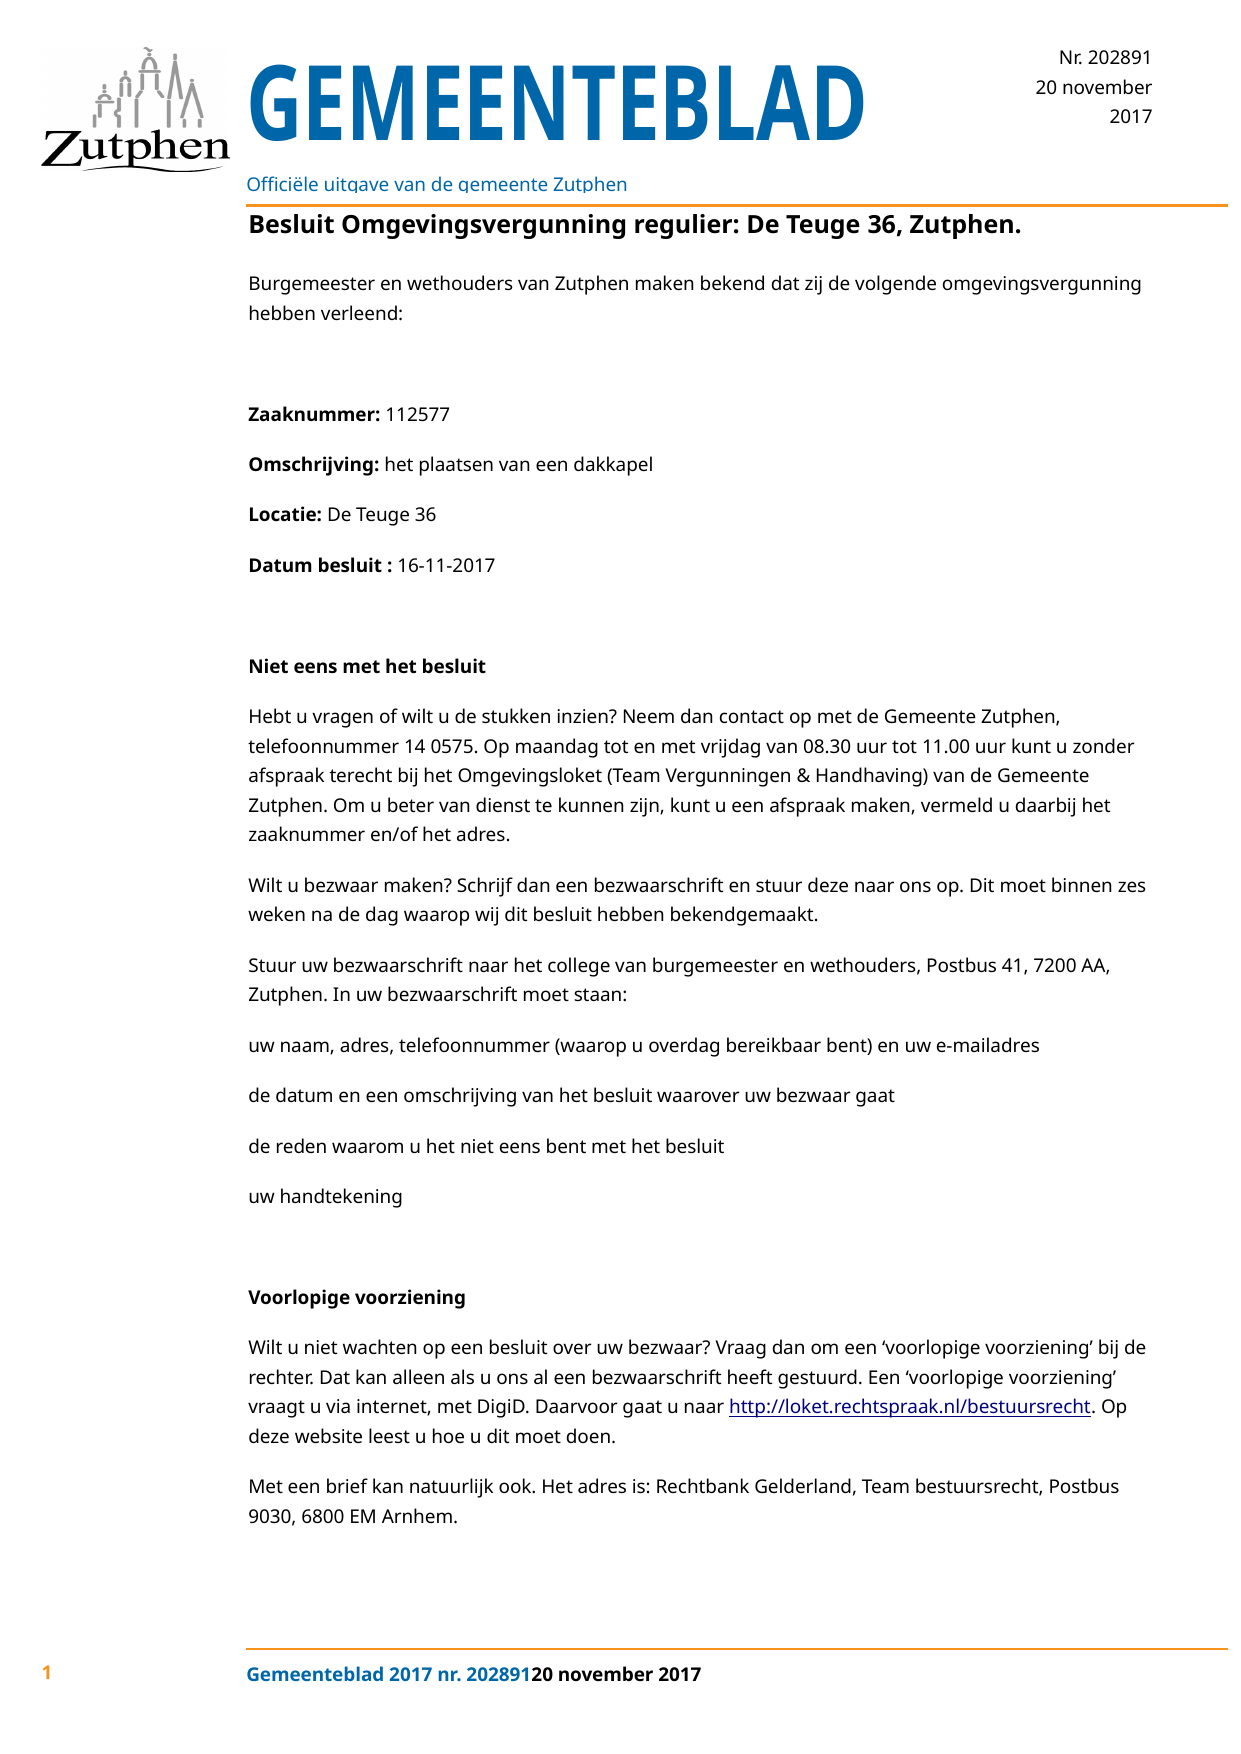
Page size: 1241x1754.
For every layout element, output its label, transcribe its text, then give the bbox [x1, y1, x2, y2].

text Besluit Omgevingsvergunning regulier: De Teuge 36, Zutphen. [248, 207, 1152, 241]
text Wilt u niet wachten op een besluit over uw bezwaar? Vraag dan om een ‘voorlopige voorziening’ bij de rechter. Dat kan alleen als u ons al een bezwaarschrift heeft gestuurd. Een ‘voorlopige voorziening’ vraagt u via internet, met DigiD. Daarvoor gaat u naar http://loket.rechtspraak.nl/bestuursrecht. Op deze website leest u hoe u dit moet doen. [248, 1334, 1152, 1449]
text Omschrijving: het plaatsen van een dakkapel [248, 451, 1152, 477]
text Met een brief kan natuurlijk ook. Het adres is: Rechtbank Gelderland, Team bestuursrecht, Postbus 9030, 6800 EM Arnhem. [248, 1474, 1152, 1529]
text Wilt u bezwaar maken? Schrijf dan een bezwaarschrift en stuur deze naar ons op. Dit moet binnen zes weken na de dag waarop wij dit besluit hebben bekendgemaakt. [248, 872, 1152, 927]
text Niet eens met het besluit [248, 653, 1152, 678]
text Datum besluit : 16-11-2017 [248, 552, 1152, 578]
text de datum en een omschrijving van het besluit waarover uw bezwaar gaat [248, 1082, 1152, 1108]
text Burgemeester en wethouders van Zutphen maken bekend dat zij de volgende omgevingsvergunning hebben verleend: [248, 270, 1152, 326]
text uw handtekening [248, 1183, 1152, 1209]
picture [41, 47, 231, 172]
text Locatie: De Teuge 36 [248, 502, 1152, 527]
text Stuur uw bezwaarschrift naar het college van burgemeester en wethouders, Postbus 41, 7200 AA, Zutphen. In uw bezwaarschrift moet staan: [248, 952, 1152, 1007]
text Voorlopige voorziening [248, 1284, 1152, 1310]
text Zaaknummer: 112577 [248, 401, 1152, 426]
text de reden waarom u het niet eens bent met het besluit [248, 1133, 1152, 1158]
text uw naam, adres, telefoonnummer (waarop u overdag bereikbaar bent) en uw e-mailadres [248, 1032, 1152, 1058]
text Hebt u vragen of wilt u de stukken inzien? Neem dan contact op met de Gemeente Zutphen, telefoonnummer 14 0575. Op maandag tot en met vrijdag van 08.30 uur tot 11.00 uur kunt u zonder afspraak terecht bij het Omgevingsloket (Team Vergunningen & Handhaving) van de Gemeente Zutphen. Om u beter van dienst te kunnen zijn, kunt u een afspraak maken, vermeld u daarbij het zaaknummer en/of het adres. [248, 703, 1152, 847]
